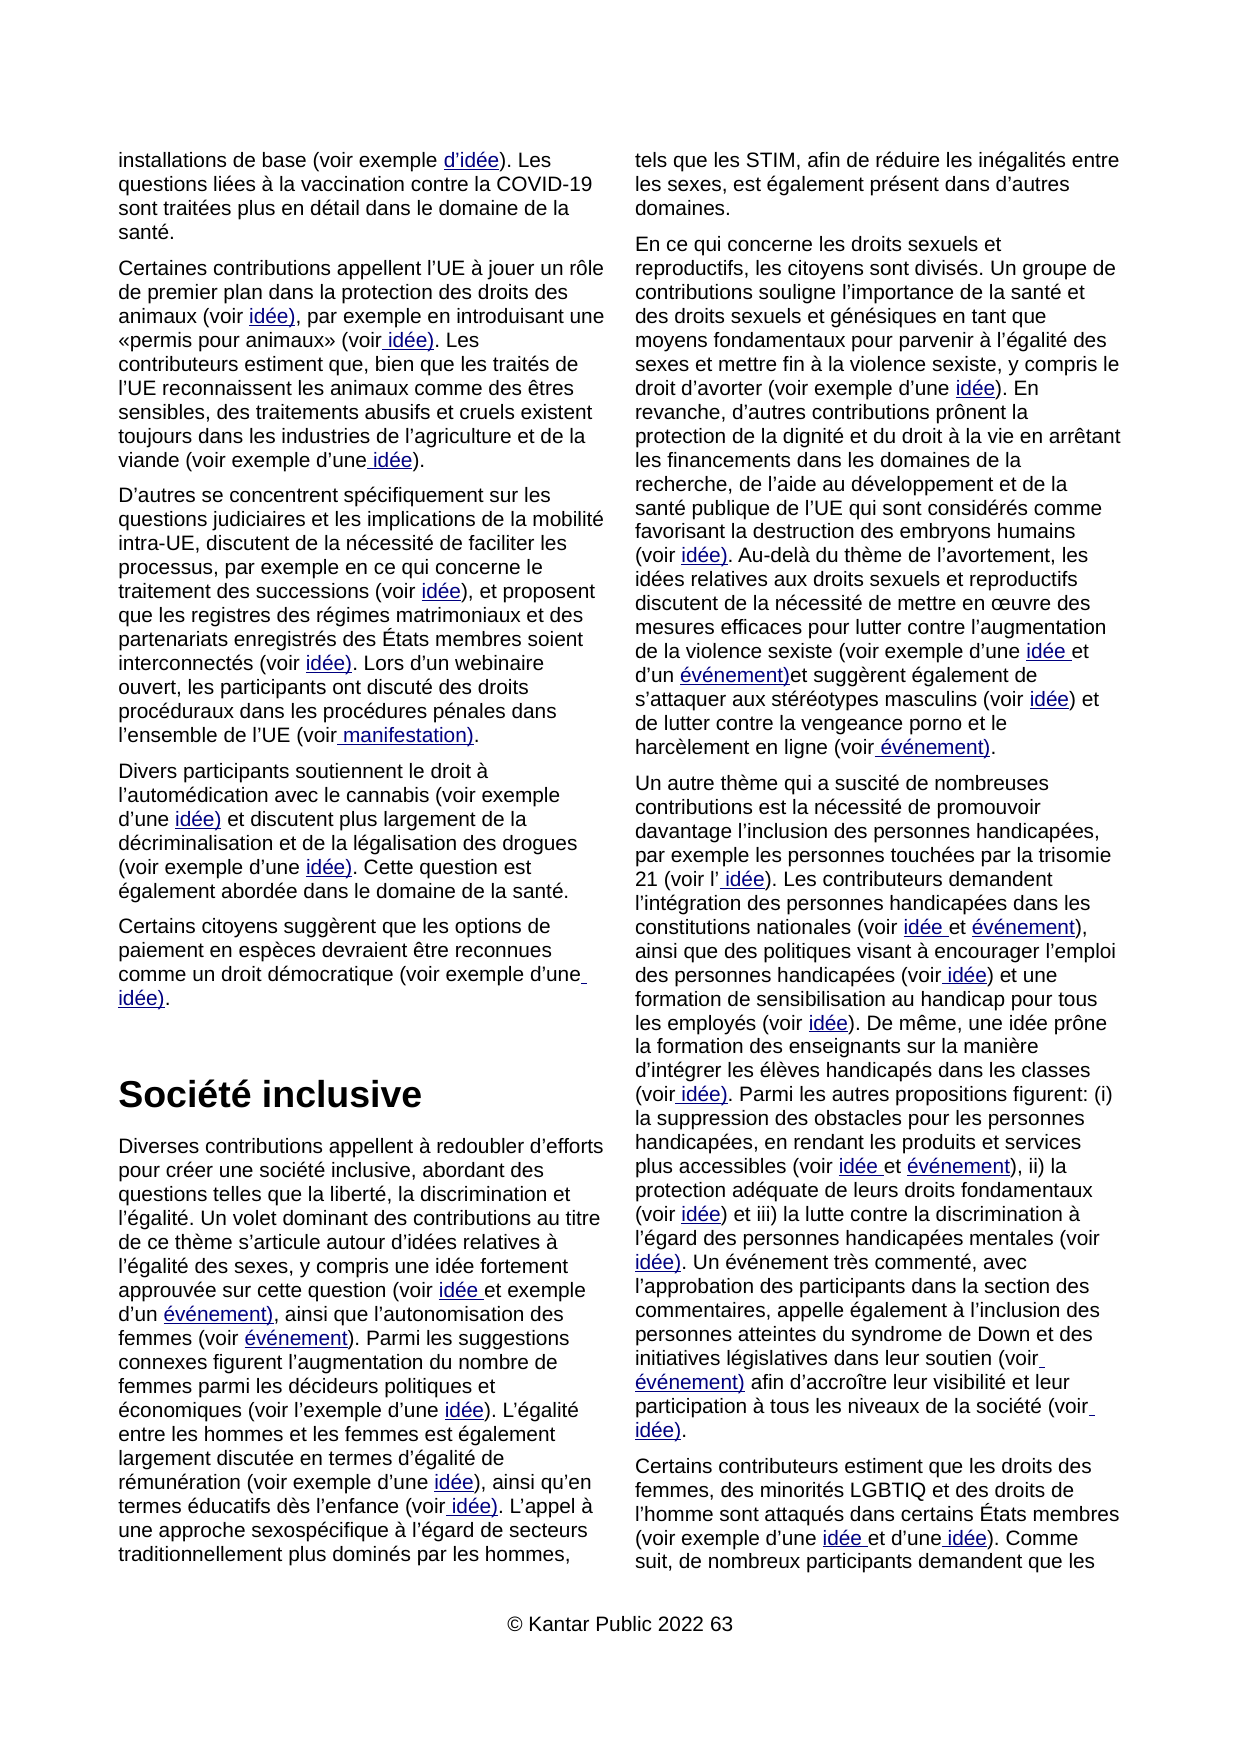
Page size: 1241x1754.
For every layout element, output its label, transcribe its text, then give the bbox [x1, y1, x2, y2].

text En ce qui concerne les droits sexuels et reproductifs, les citoyens sont divisés. Un groupe de contributions souligne l’importance de la santé et des droits sexuels et génésiques en tant que moyens fondamentaux pour parvenir à l’égalité des sexes et mettre fin à la violence sexiste, y compris le droit d’avorter (voir exemple d’une idée). En revanche, d’autres contributions prônent la protection de la dignité et du droit à la vie en arrêtant les financements dans les domaines de la recherche, de l’aide au développement et de la santé publique de l’UE qui sont considérés comme favorisant la destruction des embryons humains (voir idée). Au-delà du thème de l’avortement, les idées relatives aux droits sexuels et reproductifs discutent de la nécessité de mettre en œuvre des mesures efficaces pour lutter contre l’augmentation de la violence sexiste (voir exemple d’une idée et d’un événement)et suggèrent également de s’attaquer aux stéréotypes masculins (voir idée) et de lutter contre la vengeance porno et le harcèlement en ligne (voir événement). [635, 232, 1122, 759]
text Divers participants soutiennent le droit à l’automédication avec le cannabis (voir exemple d’une idée) et discutent plus largement de la décriminalisation et de la légalisation des drogues (voir exemple d’une idée). Cette question est également abordée dans le domaine de la santé. [118, 759, 605, 902]
text Un autre thème qui a suscité de nombreuses contributions est la nécessité de promouvoir davantage l’inclusion des personnes handicapées, par exemple les personnes touchées par la trisomie 21 (voir l’ idée). Les contributeurs demandent l’intégration des personnes handicapées dans les constitutions nationales (voir idée et événement), ainsi que des politiques visant à encourager l’emploi des personnes handicapées (voir idée) et une formation de sensibilisation au handicap pour tous les employés (voir idée). De même, une idée prône la formation des enseignants sur la manière d’intégrer les élèves handicapés dans les classes (voir idée). Parmi les autres propositions figurent: (i) la suppression des obstacles pour les personnes handicapées, en rendant les produits et services plus accessibles (voir idée et événement), ii) la protection adéquate de leurs droits fondamentaux (voir idée) et iii) la lutte contre la discrimination à l’égard des personnes handicapées mentales (voir idée). Un événement très commenté, avec l’approbation des participants dans la section des commentaires, appelle également à l’inclusion des personnes atteintes du syndrome de Down et des initiatives législatives dans leur soutien (voir événement) afin d’accroître leur visibilité et leur participation à tous les niveaux de la société (voir idée). [635, 771, 1122, 1442]
text Certaines contributions appellent l’UE à jouer un rôle de premier plan dans la protection des droits des animaux (voir idée), par exemple en introduisant une «permis pour animaux» (voir idée). Les contributeurs estiment que, bien que les traités de l’UE reconnaissent les animaux comme des êtres sensibles, des traitements abusifs et cruels existent toujours dans les industries de l’agriculture et de la viande (voir exemple d’une idée). [118, 256, 605, 471]
text Diverses contributions appellent à redoubler d’efforts pour créer une société inclusive, abordant des questions telles que la liberté, la discrimination et l’égalité. Un volet dominant des contributions au titre de ce thème s’articule autour d’idées relatives à l’égalité des sexes, y compris une idée fortement approuvée sur cette question (voir idée et exemple d’un événement), ainsi que l’autonomisation des femmes (voir événement). Parmi les suggestions connexes figurent l’augmentation du nombre de femmes parmi les décideurs politiques et économiques (voir l’exemple d’une idée). L’égalité entre les hommes et les femmes est également largement discutée en termes d’égalité de rémunération (voir exemple d’une idée), ainsi qu’en termes éducatifs dès l’enfance (voir idée). L’appel à une approche sexospécifique à l’égard de secteurs traditionnellement plus dominés par les hommes, [118, 1134, 605, 1566]
text Certains contributeurs estiment que les droits des femmes, des minorités LGBTIQ et des droits de l’homme sont attaqués dans certains États membres (voir exemple d’une idée et d’une idée). Comme suit, de nombreux participants demandent que les [635, 1453, 1122, 1573]
text tels que les STIM, afin de réduire les inégalités entre les sexes, est également présent dans d’autres domaines. [635, 148, 1122, 220]
text installations de base (voir exemple d’idée). Les questions liées à la vaccination contre la COVID-19 sont traitées plus en détail dans le domaine de la santé. [118, 148, 605, 244]
text D’autres se concentrent spécifiquement sur les questions judiciaires et les implications de la mobilité intra-UE, discutent de la nécessité de faciliter les processus, par exemple en ce qui concerne le traitement des successions (voir idée), et proposent que les registres des régimes matrimoniaux et des partenariats enregistrés des États membres soient interconnectés (voir idée). Lors d’un webinaire ouvert, les participants ont discuté des droits procéduraux dans les procédures pénales dans l’ensemble de l’UE (voir manifestation). [118, 483, 605, 747]
text Certains citoyens suggèrent que les options de paiement en espèces devraient être reconnues comme un droit démocratique (voir exemple d’une idée). [118, 914, 605, 1010]
subtitle Société inclusive [118, 1073, 605, 1116]
